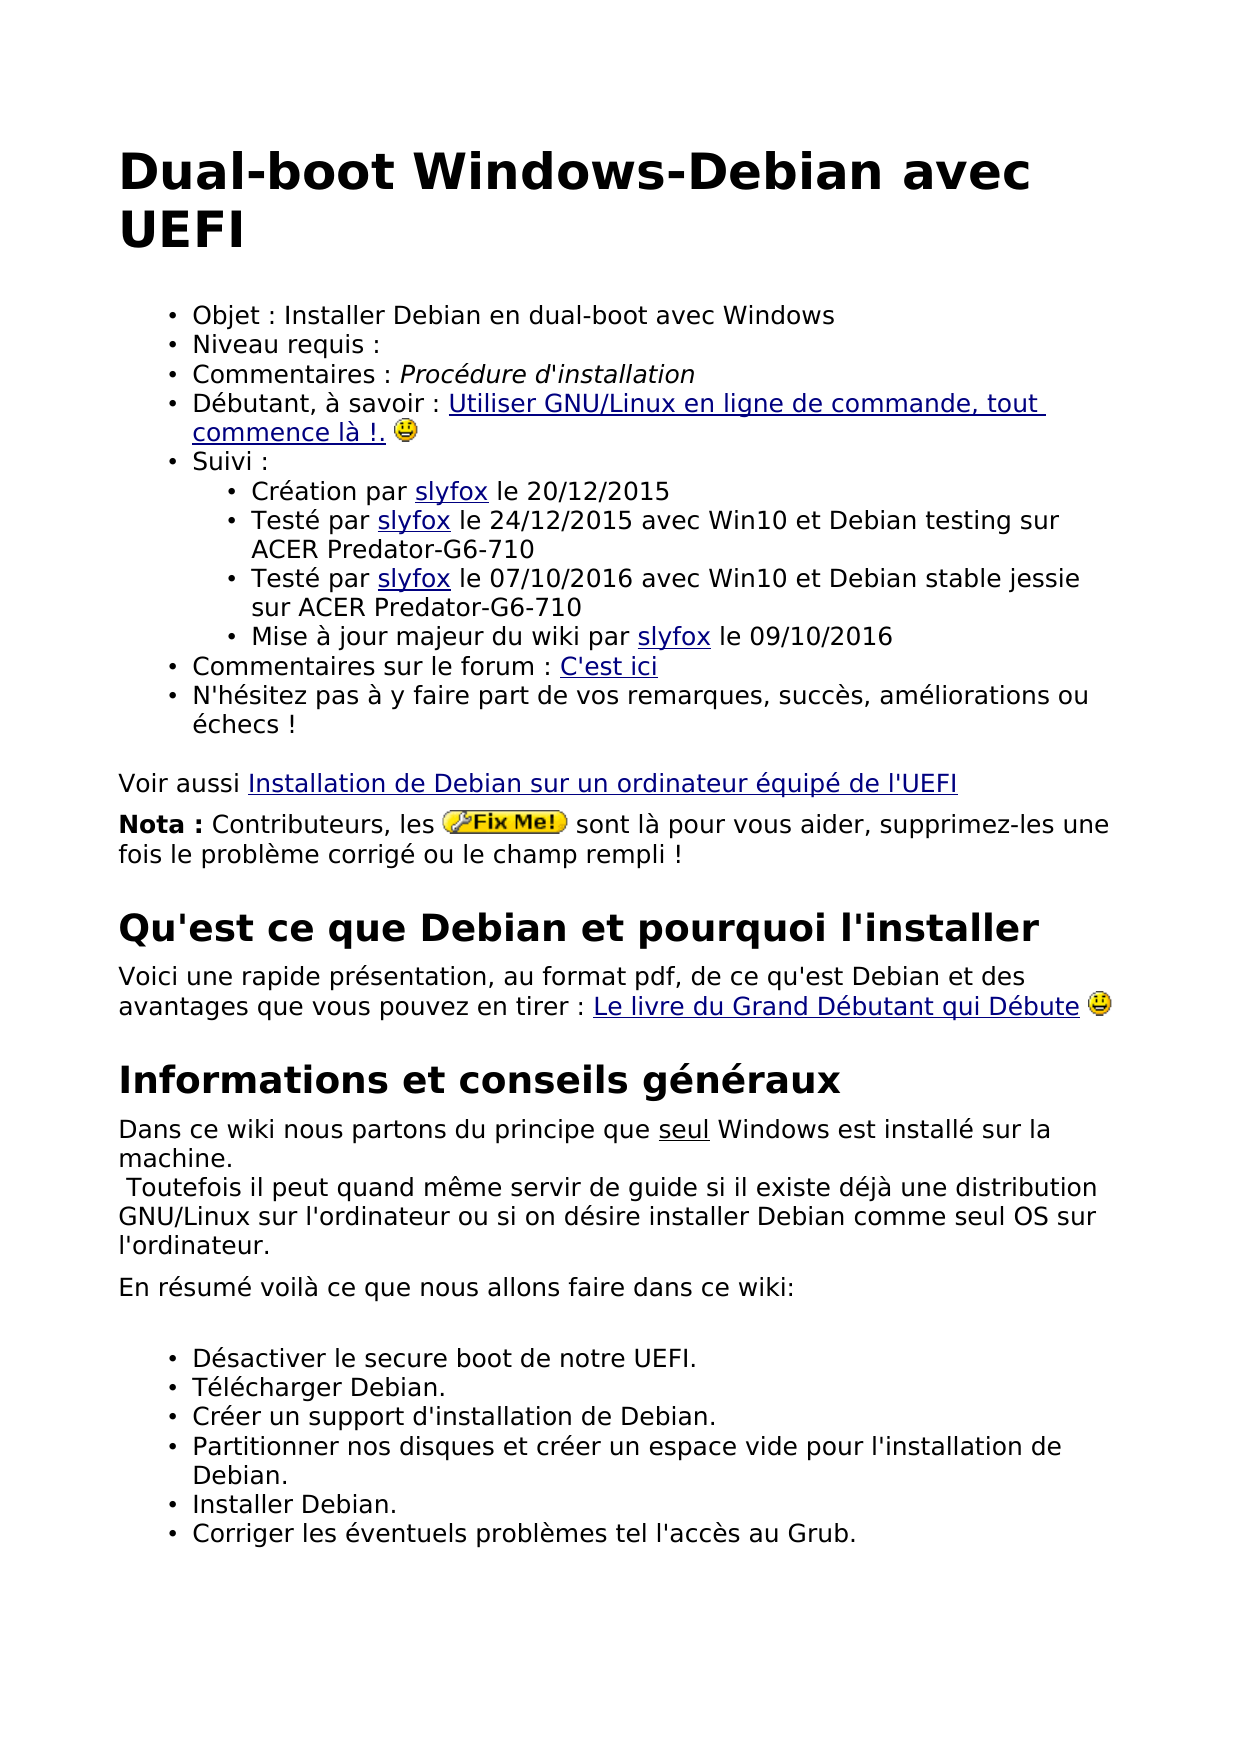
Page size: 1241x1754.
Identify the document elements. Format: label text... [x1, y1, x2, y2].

list Mise à jour majeur du wiki par slyfox le 09/10/2016 [236, 623, 1122, 652]
list Débutant, à savoir : Utiliser GNU/Linux en ligne de commande, tout commence là !. [177, 389, 1122, 448]
text Nota : Contributeurs, les sont là pour vous aider, supprimez-les une fois le problème corrigé ou le champ rempli ! [118, 810, 1122, 869]
list Commentaires sur le forum : C'est ici [177, 652, 1122, 681]
list Corriger les éventuels problèmes tel l'accès au Grub. [177, 1519, 1122, 1548]
subtitle Dual-boot Windows-Debian avec UEFI [118, 143, 1122, 259]
list Création par slyfox le 20/12/2015 [236, 477, 1122, 506]
text Voici une rapide présentation, au format pdf, de ce qu'est Debian et des avantages que vous pouvez en tirer : Le livre du Grand Débutant qui Débute [118, 963, 1122, 1021]
list Objet : Installer Debian en dual-boot avec Windows [177, 302, 1122, 331]
picture [442, 810, 568, 834]
text En résumé voilà ce que nous allons faire dans ce wiki: [118, 1273, 1122, 1302]
list N'hésitez pas à y faire part de vos remarques, succès, améliorations ou échecs ! [177, 681, 1122, 739]
list Partitionner nos disques et créer un espace vide pour l'installation de Debian. [177, 1432, 1122, 1490]
subtitle Qu'est ce que Debian et pourquoi l'installer [118, 906, 1122, 950]
subtitle Informations et conseils généraux [118, 1059, 1122, 1102]
list Niveau requis : [177, 331, 1122, 360]
text Voir aussi Installation de Debian sur un ordinateur équipé de l'UEFI [118, 769, 1122, 798]
list Suivi : [177, 448, 1122, 477]
picture [1088, 991, 1112, 1016]
text Dans ce wiki nous partons du principe que seul Windows est installé sur la machine. Toutefois il peut quand même servir de guide si il existe déjà une distribution GNU/Linux sur l'ordinateur ou si on désire installer Debian comme seul OS sur l'ordinateur. [118, 1115, 1122, 1261]
picture [394, 418, 418, 442]
list Créer un support d'installation de Debian. [177, 1403, 1122, 1432]
list Installer Debian. [177, 1490, 1122, 1519]
list Télécharger Debian. [177, 1373, 1122, 1403]
list Testé par slyfox le 07/10/2016 avec Win10 et Debian stable jessie sur ACER Predator-G6-710 [236, 564, 1122, 623]
list Testé par slyfox le 24/12/2015 avec Win10 et Debian testing sur ACER Predator-G6-710 [236, 506, 1122, 564]
list Désactiver le secure boot de notre UEFI. [177, 1344, 1122, 1373]
list Commentaires : Procédure d'installation [177, 360, 1122, 389]
